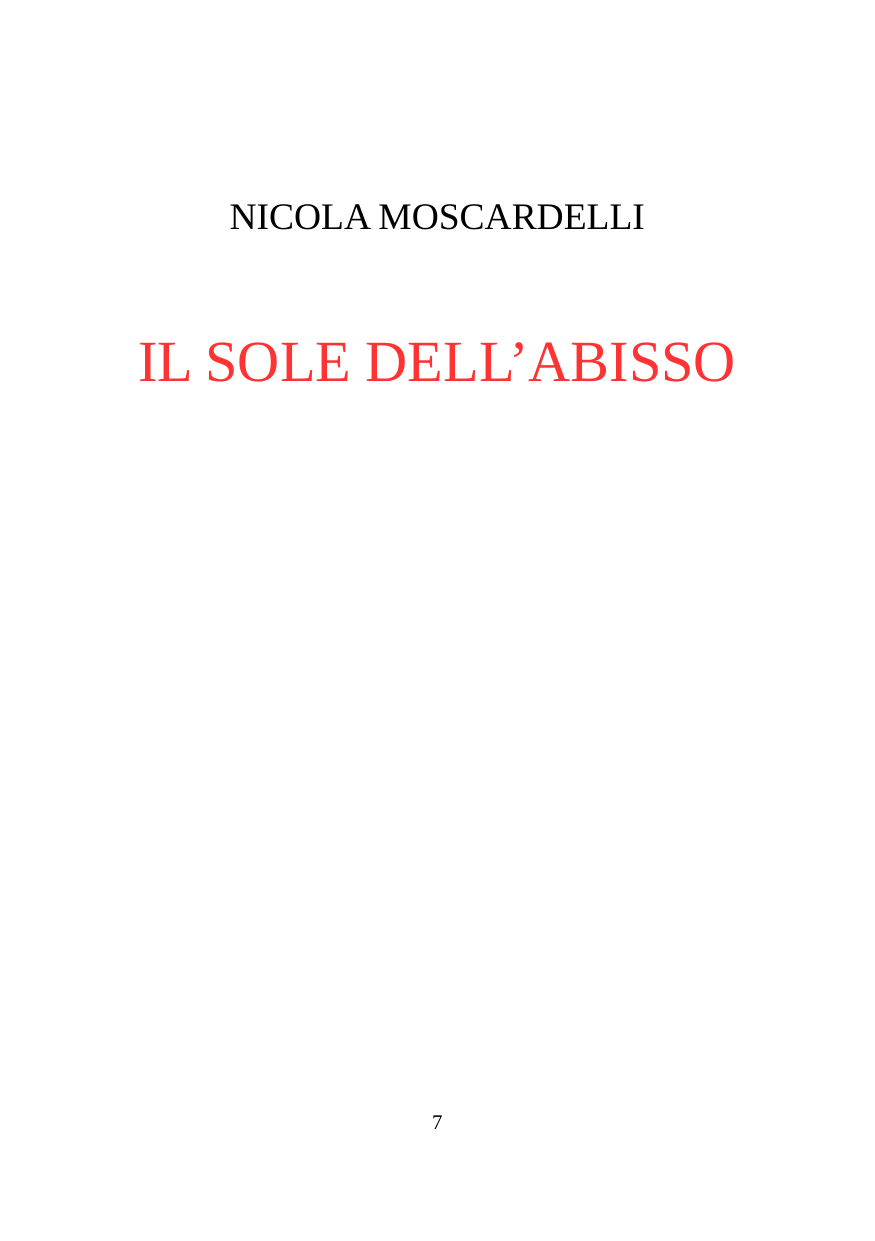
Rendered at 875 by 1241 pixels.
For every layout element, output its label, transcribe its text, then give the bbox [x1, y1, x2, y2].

text IL SOLE DELL’ABISSO [106, 326, 768, 393]
text NICOLA MOSCARDELLI [106, 195, 768, 238]
